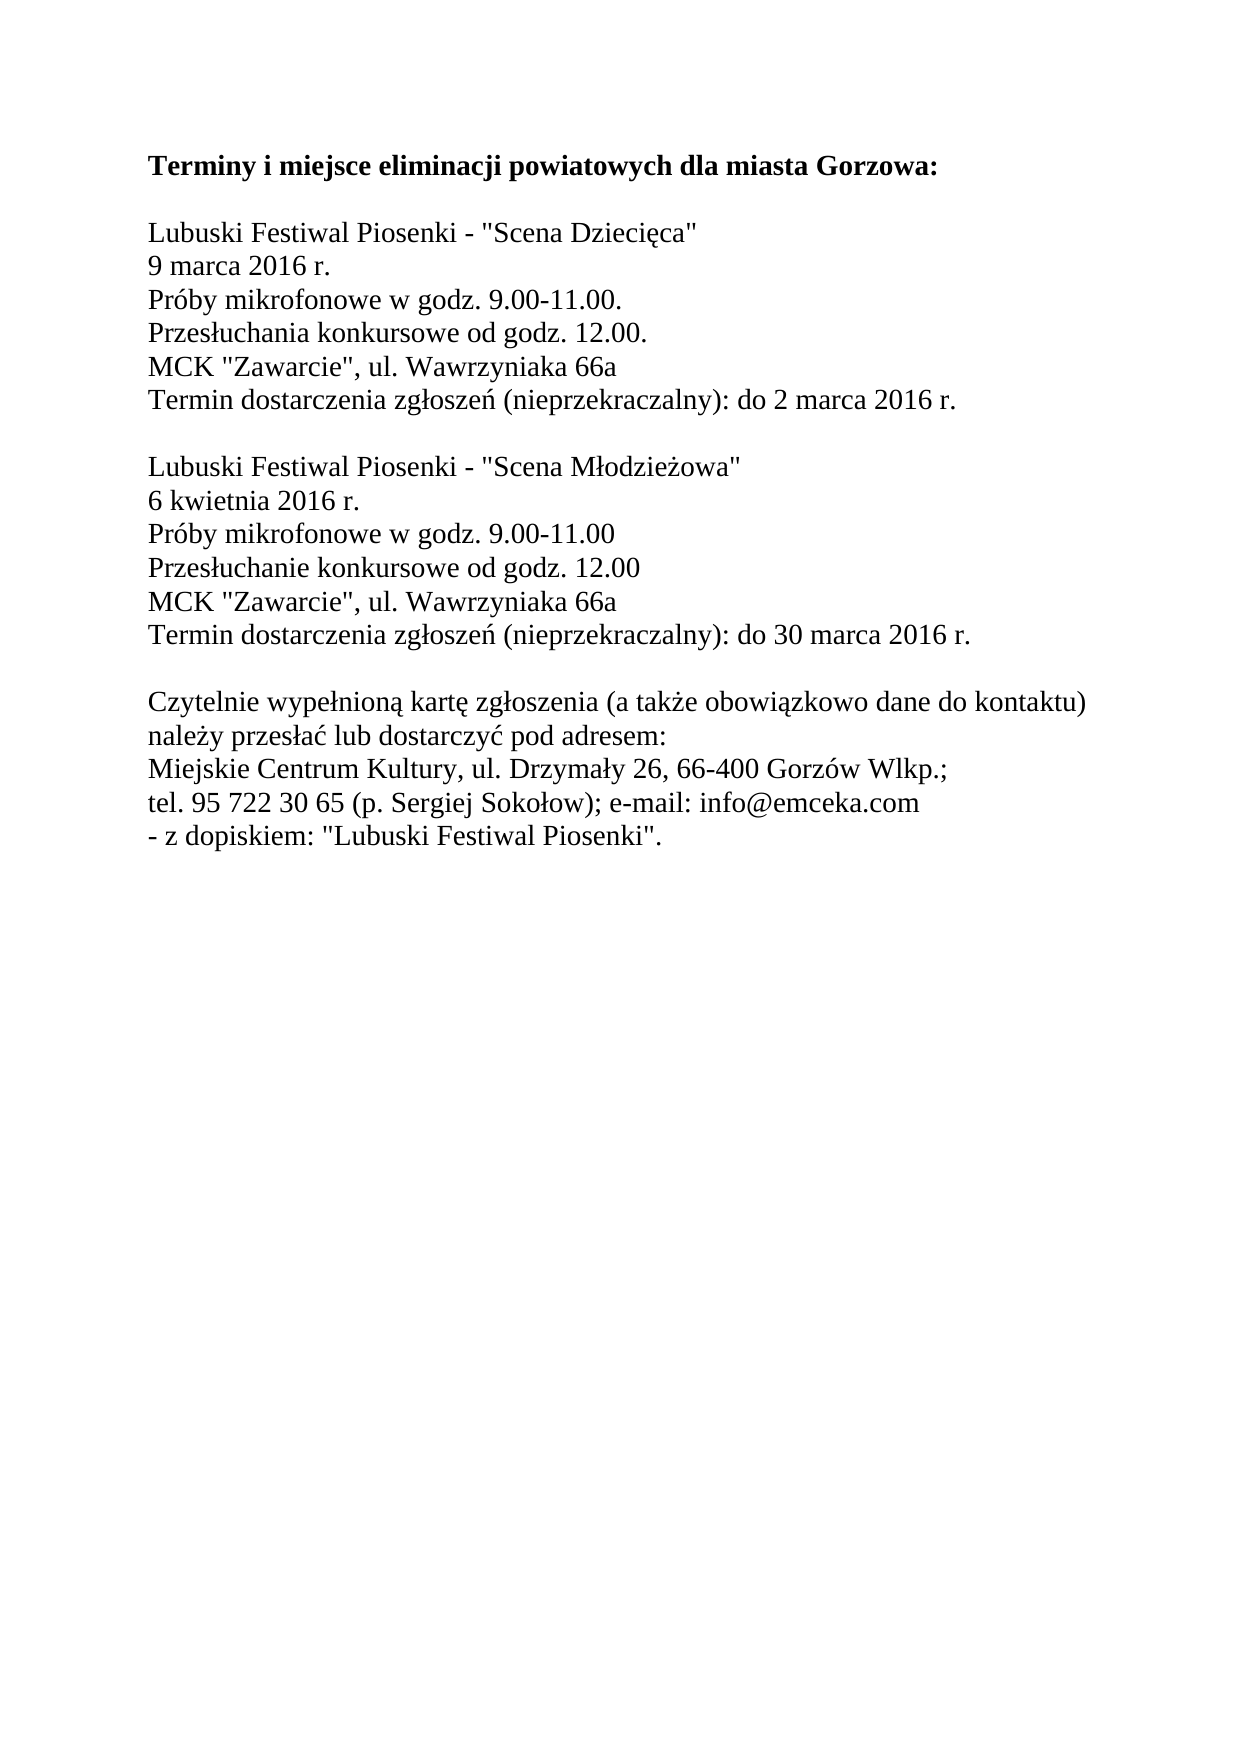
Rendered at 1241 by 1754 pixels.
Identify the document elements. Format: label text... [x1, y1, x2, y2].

text Termin dostarczenia zgłoszeń (nieprzekraczalny): do 2 marca 2016 r. [148, 382, 1093, 416]
text Przesłuchania konkursowe od godz. 12.00. [148, 315, 1093, 349]
text Terminy i miejsce eliminacji powiatowych dla miasta Gorzowa: [148, 148, 1093, 181]
text Miejskie Centrum Kultury, ul. Drzymały 26, 66-400 Gorzów Wlkp.; [148, 751, 1093, 785]
text - z dopiskiem: "Lubuski Festiwal Piosenki". [148, 818, 1093, 852]
text Lubuski Festiwal Piosenki - "Scena Młodzieżowa" [148, 449, 1093, 483]
text 9 marca 2016 r. [148, 248, 1093, 282]
text MCK "Zawarcie", ul. Wawrzyniaka 66a [148, 349, 1093, 382]
text Przesłuchanie konkursowe od godz. 12.00 [148, 550, 1093, 584]
text Czytelnie wypełnioną kartę zgłoszenia (a także obowiązkowo dane do kontaktu) należy przesłać lub dostarczyć pod adresem: [148, 684, 1093, 751]
text Termin dostarczenia zgłoszeń (nieprzekraczalny): do 30 marca 2016 r. [148, 617, 1093, 651]
text 6 kwietnia 2016 r. [148, 483, 1093, 517]
text Lubuski Festiwal Piosenki - "Scena Dziecięca" [148, 215, 1093, 248]
text MCK "Zawarcie", ul. Wawrzyniaka 66a [148, 584, 1093, 617]
text Próby mikrofonowe w godz. 9.00-11.00. [148, 282, 1093, 315]
text tel. 95 722 30 65 (p. Sergiej Sokołow); e-mail: info@emceka.com [148, 785, 1093, 818]
text Próby mikrofonowe w godz. 9.00-11.00 [148, 517, 1093, 550]
